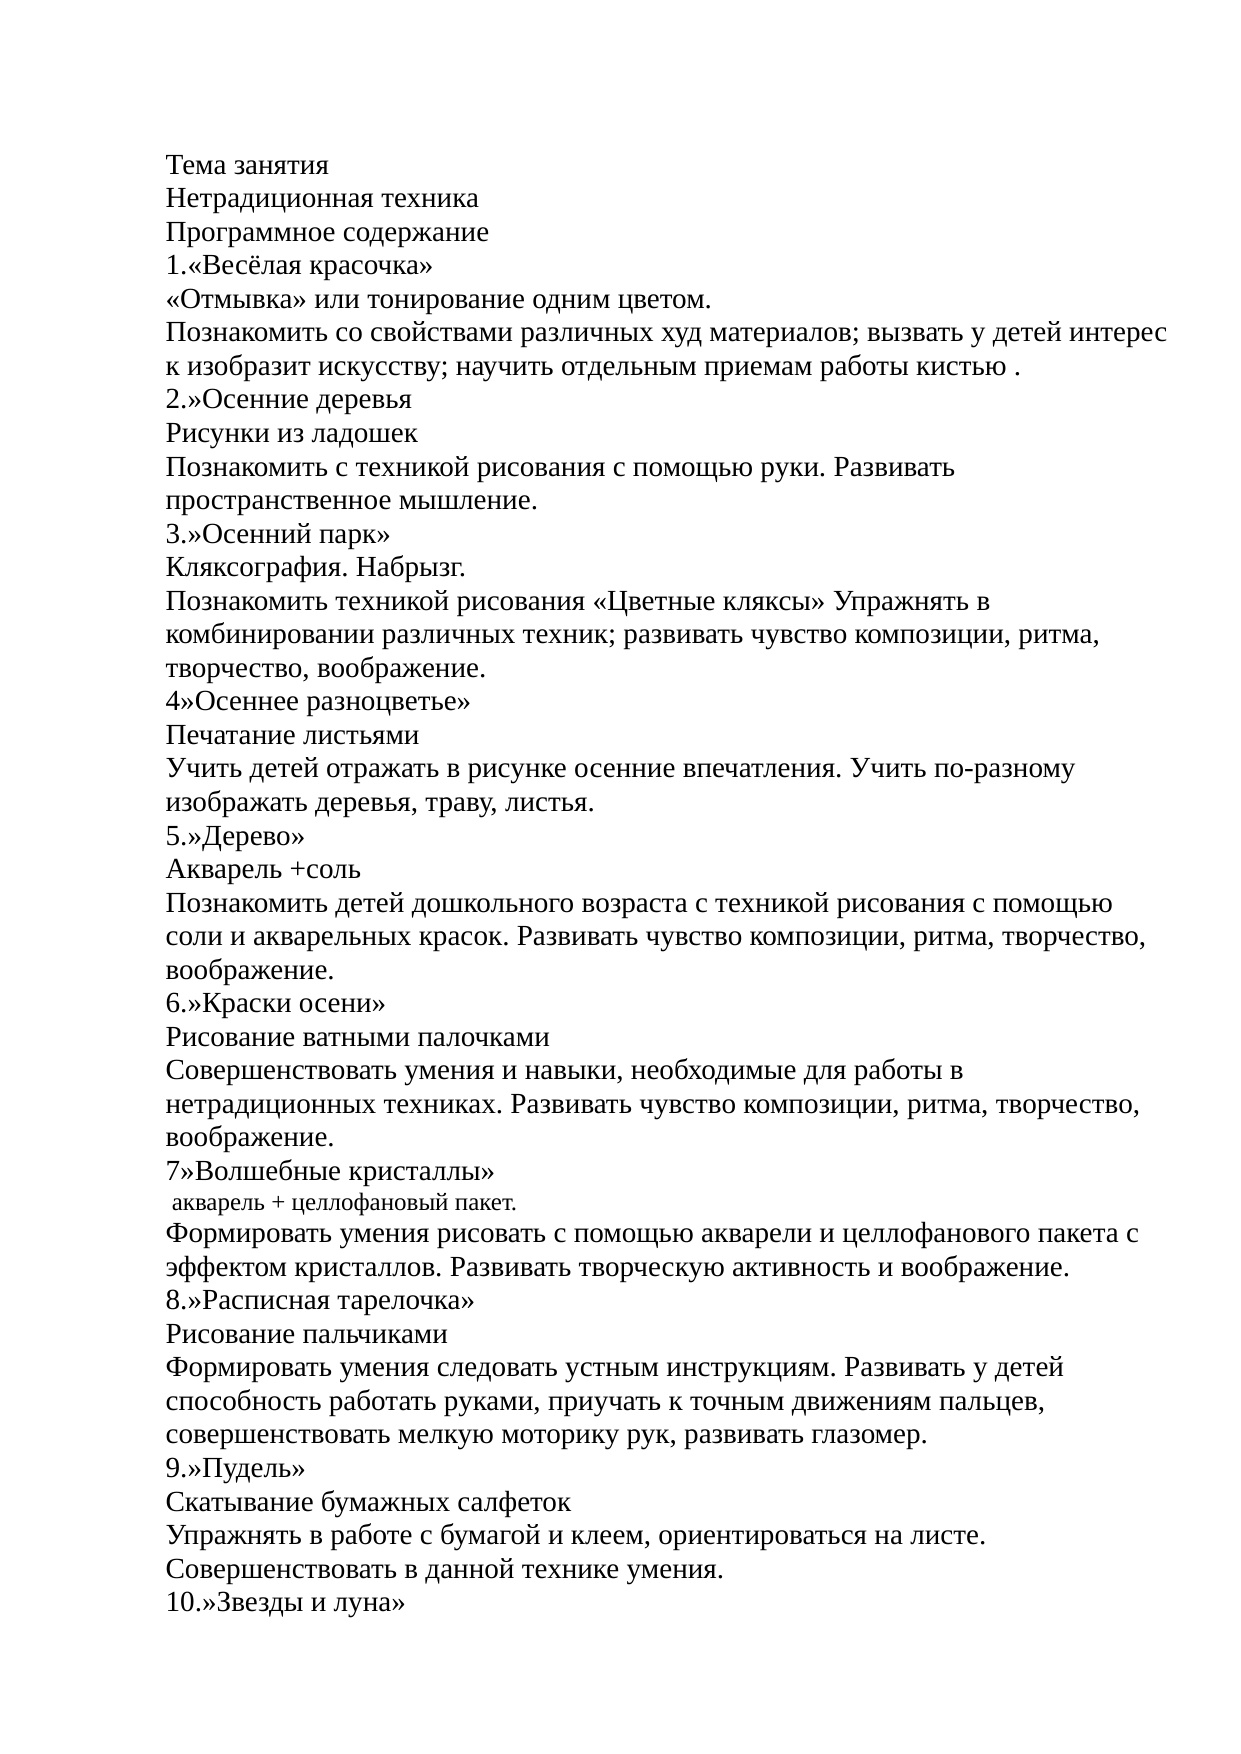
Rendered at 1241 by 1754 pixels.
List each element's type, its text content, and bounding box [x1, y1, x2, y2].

text 10.»Звезды и луна» [165, 1584, 1169, 1618]
text Скатывание бумажных салфеток [165, 1484, 1169, 1517]
text Познакомить со свойствами различных худ материалов; вызвать у детей интерес к изобразит искусству; научить отдельным приемам работы кистью . [165, 314, 1169, 382]
text 1.«Весёлая красочка» [165, 247, 1169, 281]
text Рисование ватными палочками [165, 1019, 1169, 1052]
text акварель + целлофановый пакет. [165, 1187, 1169, 1215]
text 7»Волшебные кристаллы» [165, 1153, 1169, 1187]
text Печатание листьями [165, 717, 1169, 751]
text Рисование пальчиками [165, 1316, 1169, 1349]
text Программное содержание [165, 214, 1169, 247]
text 8.»Расписная тарелочка» [165, 1282, 1169, 1316]
text 5.»Дерево» [165, 818, 1169, 851]
text Познакомить с техникой рисования с помощью руки. Развивать пространственное мышление. [165, 449, 1169, 516]
text 4»Осеннее разноцветье» [165, 683, 1169, 717]
text Упражнять в работе с бумагой и клеем, ориентироваться на листе. Совершенствовать в данной технике умения. [165, 1517, 1169, 1584]
text Совершенствовать умения и навыки, необходимые для работы в нетрадиционных техниках. Развивать чувство композиции, ритма, творчество, воображение. [165, 1052, 1169, 1153]
text Учить детей отражать в рисунке осенние впечатления. Учить по-разному изображать деревья, траву, листья. [165, 751, 1169, 818]
text Формировать умения рисовать с помощью акварели и целлофанового пакета с эффектом кристаллов. Развивать творческую активность и воображение. [165, 1215, 1169, 1282]
text «Отмывка» или тонирование одним цветом. [165, 281, 1169, 314]
text Познакомить техникой рисования «Цветные кляксы» Упражнять в комбинировании различных техник; развивать чувство композиции, ритма, творчество, воображение. [165, 583, 1169, 683]
text Рисунки из ладошек [165, 415, 1169, 449]
text Тема занятия [165, 147, 1169, 180]
text Формировать умения следовать устным инструкциям. Развивать у детей способность работать руками, приучать к точным движениям пальцев, совершенствовать мелкую моторику рук, развивать глазомер. [165, 1349, 1169, 1450]
subtitle 2.»Осенние деревья [165, 382, 1169, 415]
text Акварель +соль [165, 851, 1169, 885]
text 9.»Пудель» [165, 1450, 1169, 1484]
text 3.»Осенний парк» [165, 516, 1169, 549]
text Нетрадиционная техника [165, 180, 1169, 214]
text Познакомить детей дошкольного возраста с техникой рисования с помощью соли и акварельных красок. Развивать чувство композиции, ритма, творчество, воображение. [165, 885, 1169, 985]
text Кляксография. Набрызг. [165, 549, 1169, 583]
text 6.»Краски осени» [165, 985, 1169, 1019]
